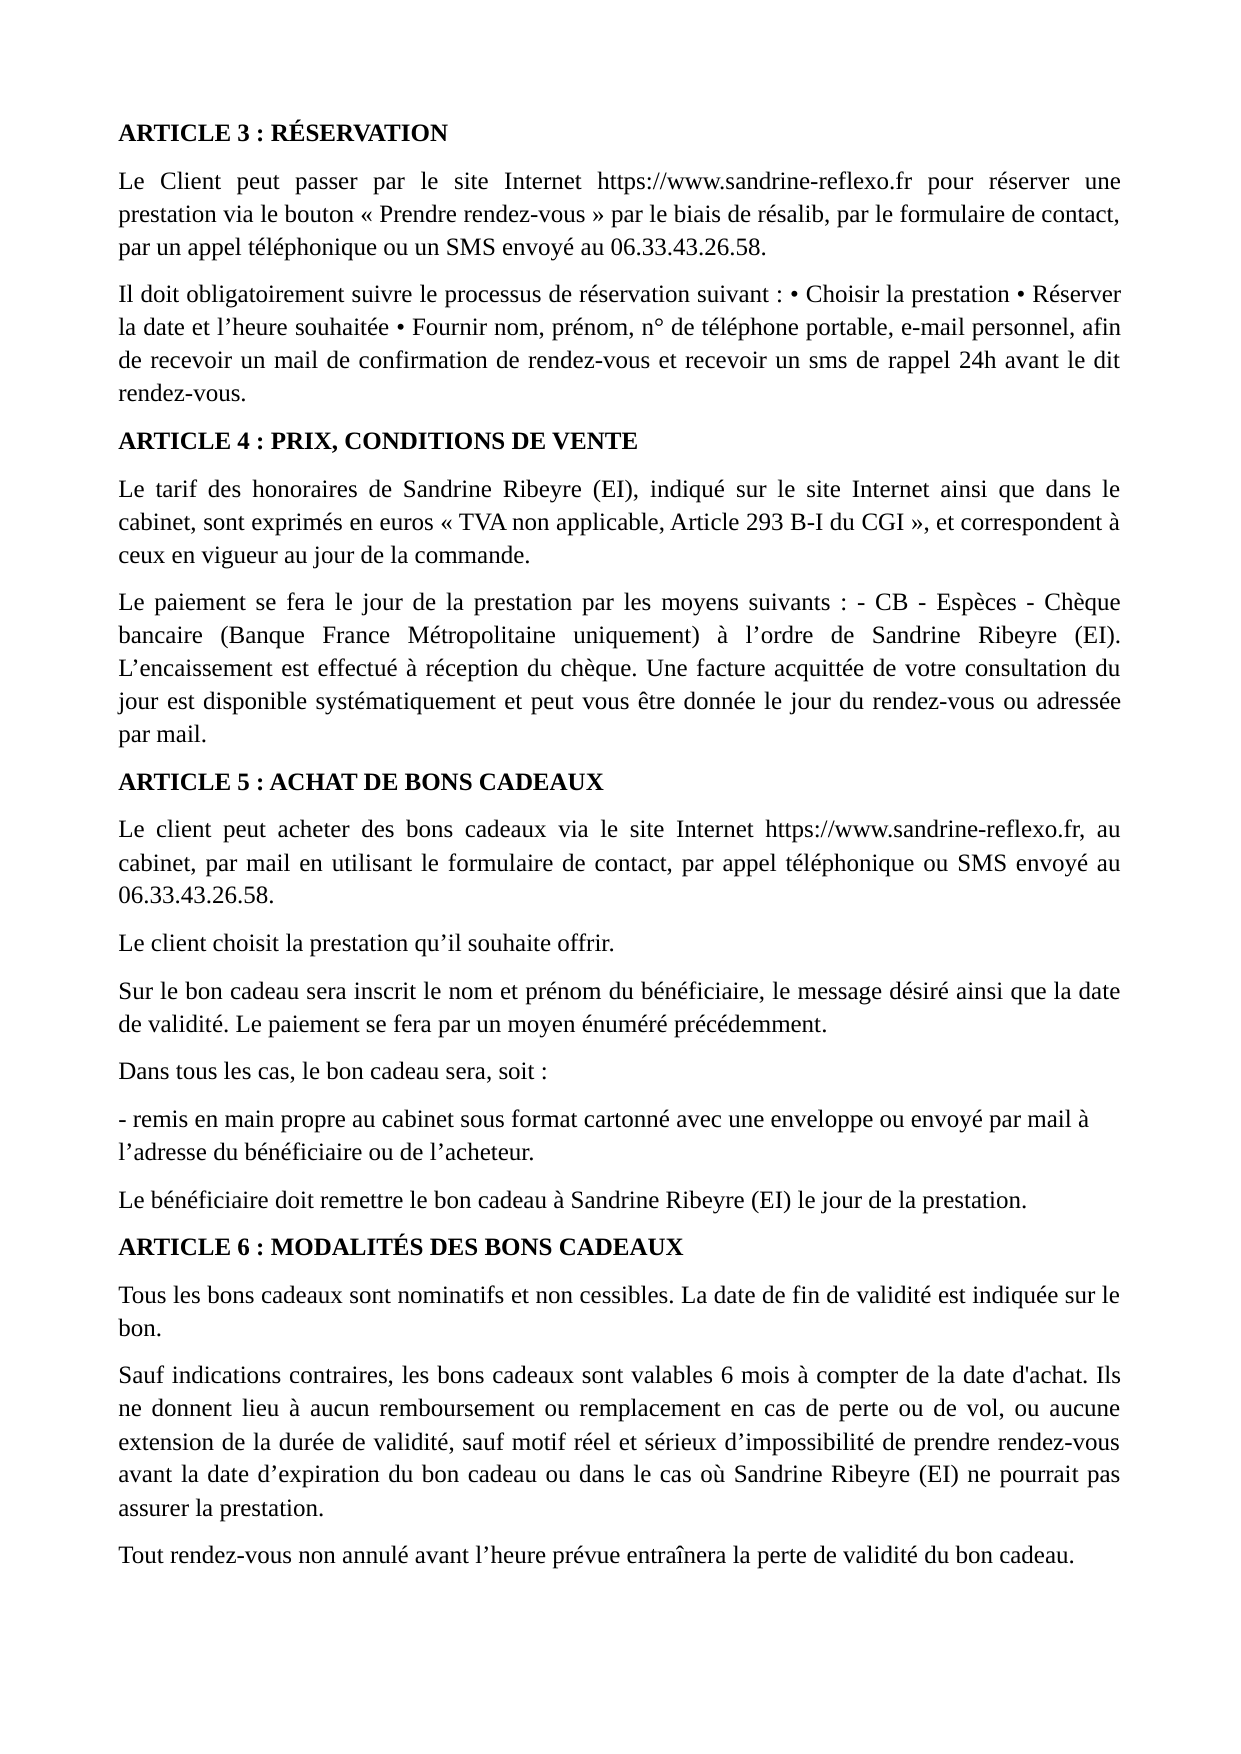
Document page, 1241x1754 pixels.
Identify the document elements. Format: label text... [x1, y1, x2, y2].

text Le bénéficiaire doit remettre le bon cadeau à Sandrine Ribeyre (EI) le jour de la prestation. [118, 1185, 1122, 1213]
text Le Client peut passer par le site Internet https://www.sandrine-reflexo.fr pour réserver une prestation via le bouton « Prendre rendez-vous » par le biais de résalib, par le formulaire de contact, par un appel téléphonique ou un SMS envoyé au 06.33.43.26.58. [118, 166, 1122, 261]
text Dans tous les cas, le bon cadeau sera, soit : [118, 1056, 1122, 1085]
text Le client peut acheter des bons cadeaux via le site Internet https://www.sandrine-reflexo.fr, au cabinet, par mail en utilisant le formulaire de contact, par appel téléphonique ou SMS envoyé au 06.33.43.26.58. [118, 814, 1122, 909]
text Sur le bon cadeau sera inscrit le nom et prénom du bénéficiaire, le message désiré ainsi que la date de validité. Le paiement se fera par un moyen énuméré précédemment. [118, 976, 1122, 1038]
text Tout rendez-vous non annulé avant l’heure prévue entraînera la perte de validité du bon cadeau. [118, 1540, 1122, 1569]
text ARTICLE 3 : RÉSERVATION [118, 118, 1122, 147]
text - remis en main propre au cabinet sous format cartonné avec une enveloppe ou envoyé par mail à l’adresse du bénéficiaire ou de l’acheteur. [118, 1104, 1122, 1166]
text Le client choisit la prestation qu’il souhaite offrir. [118, 928, 1122, 957]
text Le paiement se fera le jour de la prestation par les moyens suivants : - CB - Espèces - Chèque bancaire (Banque France Métropolitaine uniquement) à l’ordre de Sandrine Ribeyre (EI). L’encaissement est effectué à réception du chèque. Une facture acquittée de votre consultation du jour est disponible systématiquement et peut vous être donnée le jour du rendez-vous ou adressée par mail. [118, 587, 1122, 748]
text Il doit obligatoirement suivre le processus de réservation suivant : • Choisir la prestation • Réserver la date et l’heure souhaitée • Fournir nom, prénom, n° de téléphone portable, e-mail personnel, afin de recevoir un mail de confirmation de rendez-vous et recevoir un sms de rappel 24h avant le dit rendez-vous. [118, 279, 1122, 407]
text ARTICLE 4 : PRIX, CONDITIONS DE VENTE [118, 426, 1122, 455]
text ARTICLE 6 : MODALITÉS DES BONS CADEAUX [118, 1232, 1122, 1261]
text Tous les bons cadeaux sont nominatifs et non cessibles. La date de fin de validité est indiquée sur le bon. [118, 1280, 1122, 1342]
text ARTICLE 5 : ACHAT DE BONS CADEAUX [118, 767, 1122, 796]
text Sauf indications contraires, les bons cadeaux sont valables 6 mois à compter de la date d'achat. Ils ne donnent lieu à aucun remboursement ou remplacement en cas de perte ou de vol, ou aucune extension de la durée de validité, sauf motif réel et sérieux d’impossibilité de prendre rendez-vous avant la date d’expiration du bon cadeau ou dans le cas où Sandrine Ribeyre (EI) ne pourrait pas assurer la prestation. [118, 1361, 1122, 1521]
text Le tarif des honoraires de Sandrine Ribeyre (EI), indiqué sur le site Internet ainsi que dans le cabinet, sont exprimés en euros « TVA non applicable, Article 293 B-I du CGI », et correspondent à ceux en vigueur au jour de la commande. [118, 474, 1122, 568]
